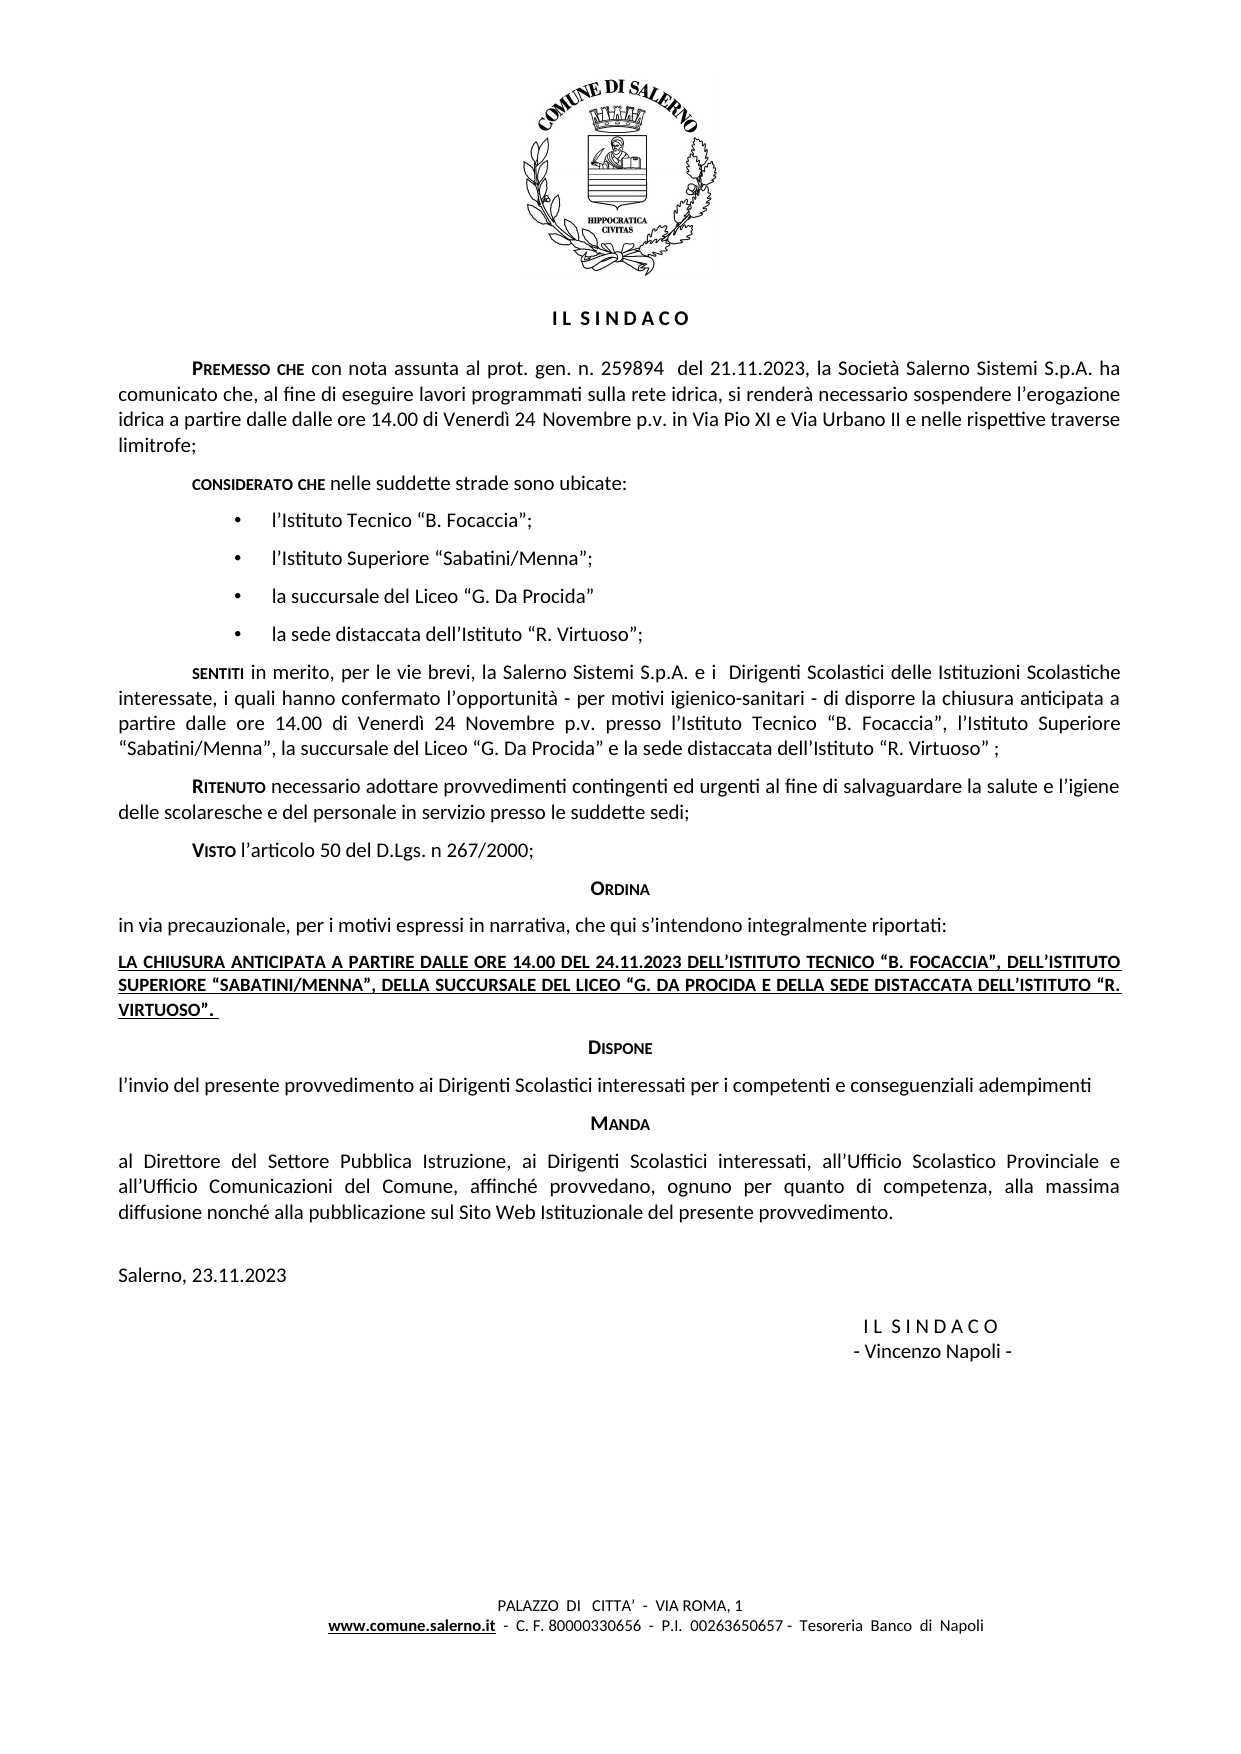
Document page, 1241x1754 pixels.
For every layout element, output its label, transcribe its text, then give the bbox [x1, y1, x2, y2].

text Premesso che con nota assunta al prot. gen. n. 259894 del 21.11.2023, la Società Salerno Sistemi S.p.A. ha comunicato che, al fine di eseguire lavori programmati sulla rete idrica, si renderà necessario sospendere l’erogazione idrica a partire dalle dalle ore 14.00 di Venerdì 24 Novembre p.v. in Via Pio XI e Via Urbano II e nelle rispettive traverse limitrofe; [118, 356, 1122, 457]
list l’Istituto Tecnico “B. Focaccia”; [234, 508, 1122, 533]
text in via precauzionale, per i motivi espressi in narrativa, che qui s’intendono integralmente riportati: [118, 913, 1122, 938]
text considerato che nelle suddette strade sono ubicate: [118, 470, 1122, 495]
list la sede distaccata dell’Istituto “R. Virtuoso”; [234, 621, 1122, 647]
text Ritenuto necessario adottare provvedimenti contingenti ed urgenti al fine di salvaguardare la salute e l’igiene delle scolaresche e del personale in servizio presso le suddette sedi; [118, 773, 1122, 824]
list la succursale del Liceo “G. Da Procida” [234, 583, 1122, 609]
text LA CHIUSURA ANTICIPATA A PARTIRE DALLE ORE 14.00 DEL 24.11.2023 DELL’ISTITUTO TECNICO “B. FOCACCIA”, DELL’ISTITUTO [118, 951, 1122, 970]
text al Direttore del Settore Pubblica Istruzione, ai Dirigenti Scolastici interessati, all’Ufficio Scolastico Provinciale e all’Ufficio Comunicazioni del Comune, affinché provvedano, ognuno per quanto di competenza, alla massima diffusione nonché alla pubblicazione sul Sito Web Istituzionale del presente provvedimento. [118, 1148, 1122, 1224]
text I L S I N D A C O [738, 1313, 1122, 1338]
list l’Istituto Superiore “Sabatini/Menna”; [234, 546, 1122, 571]
text Manda [118, 1110, 1122, 1136]
text l’invio del presente provvedimento ai Dirigenti Scolastici interessati per i competenti e conseguenziali adempimenti [118, 1072, 1122, 1098]
picture [523, 74, 717, 277]
text Dispone [118, 1034, 1122, 1060]
text Ordina [118, 875, 1122, 900]
text Salerno, 23.11.2023 [118, 1262, 1122, 1288]
text I L S I N D A C O [118, 305, 1122, 330]
text SUPERIORE “SABATINI/MENNA”, DELLA SUCCURSALE DEL LICEO “G. DA PROCIDA E DELLA SEDE DISTACCATA DELL’ISTITUTO “R. [118, 971, 1122, 993]
text Visto l’articolo 50 del D.Lgs. n 267/2000; [118, 837, 1122, 862]
text - Vincenzo Napoli - [738, 1338, 1122, 1364]
text VIRTUOSO”. [118, 994, 1122, 1022]
text sentiti in merito, per le vie brevi, la Salerno Sistemi S.p.A. e i Dirigenti Scolastici delle Istituzioni Scolastiche interessate, i quali hanno confermato l’opportunità - per motivi igienico-sanitari - di disporre la chiusura anticipata a partire dalle ore 14.00 di Venerdì 24 Novembre p.v. presso l’Istituto Tecnico “B. Focaccia”, l’Istituto Superiore “Sabatini/Menna”, la succursale del Liceo “G. Da Procida” e la sede distaccata dell’Istituto “R. Virtuoso” ; [118, 659, 1122, 761]
